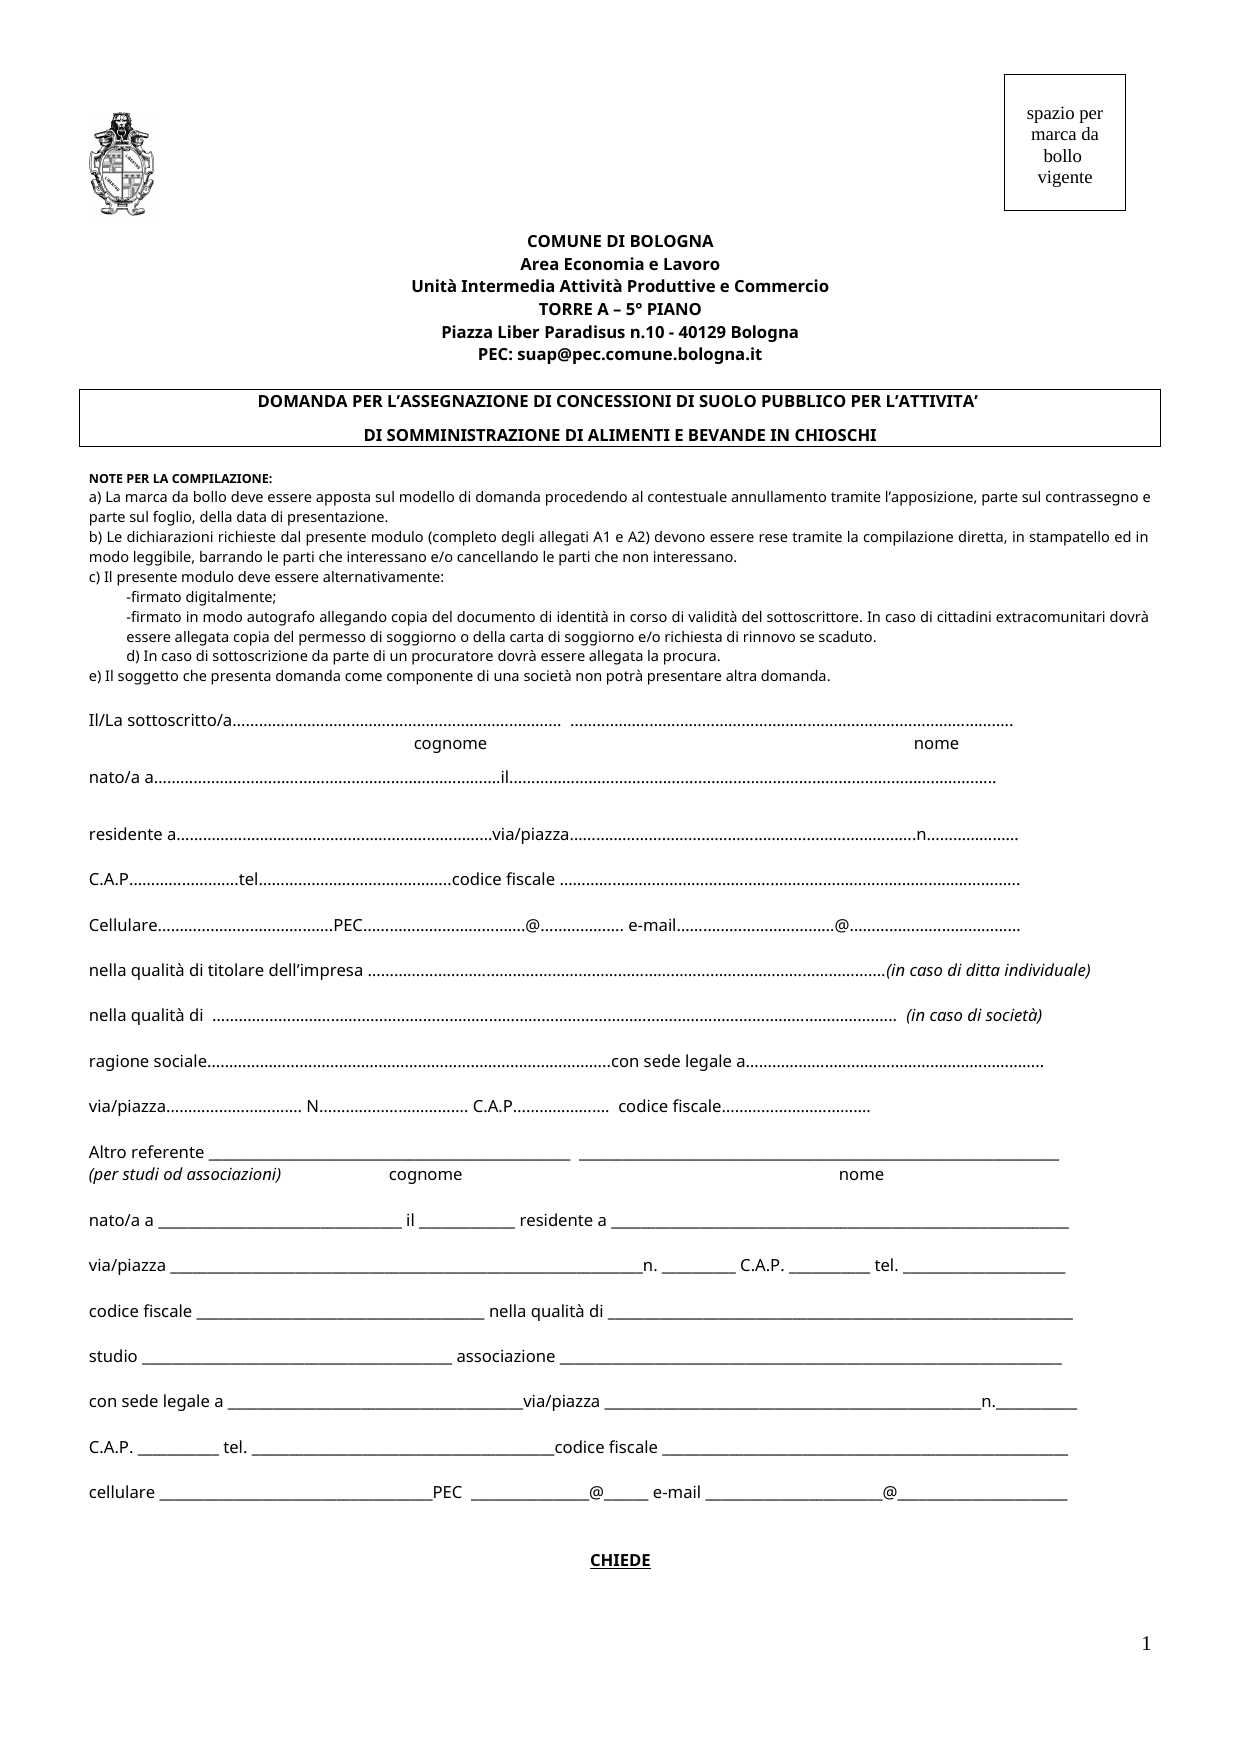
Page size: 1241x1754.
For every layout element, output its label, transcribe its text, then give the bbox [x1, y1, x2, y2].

text e) Il soggetto che presenta domanda come componente di una società non potrà presentare altra domanda. [89, 666, 1152, 686]
subtitle COMUNE DI BOLOGNA [89, 229, 1152, 252]
subtitle Piazza Liber Paradisus n.10 - 40129 Bologna [89, 320, 1152, 343]
subtitle PEC: suap@pec.comune.bologna.it [89, 343, 1152, 366]
text -firmato in modo autografo allegando copia del documento di identità in corso di validità del sottoscrittore. In caso di cittadini extracomunitari dovrà essere allegata copia del permesso di soggiorno o della carta di soggiorno e/o richiesta di rinnovo se scaduto. [126, 606, 1152, 646]
text nato/a a _________________________________ il _____________ residente a ______________________________________________________________ [89, 1208, 1152, 1231]
text nella qualità di titolare dell’impresa ……………………………………………………………………………………………………….(in caso di ditta individuale) [89, 958, 1152, 981]
table_header DOMANDA PER L’ASSEGNAZIONE DI CONCESSIONI DI SUOLO PUBBLICO PER L’ATTIVITA’ DI SOMMINISTRAZIONE DI ALIMENTI E BEVANDE IN CHIOSCHI [80, 390, 1160, 446]
text -firmato digitalmente; [126, 587, 1152, 606]
subtitle b) Le dichiarazioni richieste dal presente modulo (completo degli allegati A1 e A2) devono essere rese tramite la compilazione diretta, in stampatello ed in modo leggibile, barrando le parti che interessano e/o cancellando le parti che non interessano. [89, 527, 1152, 567]
text nella qualità di ………………………………………………………………………………………………………………………………………... (in caso di società) [89, 1004, 1152, 1027]
text con sede legale a ________________________________________via/piazza ___________________________________________________n.___________ [89, 1390, 1152, 1413]
text Il/La sottoscritto/a………………………………………………………………… ……………………………………………………………………………………….. [89, 709, 1152, 731]
text cognome nome [89, 731, 1152, 754]
subtitle Unità Intermedia Attività Produttive e Commercio [89, 275, 1152, 298]
text codice fiscale _______________________________________ nella qualità di _______________________________________________________________ [89, 1299, 1152, 1322]
subtitle c) Il presente modulo deve essere alternativamente: [89, 567, 1152, 587]
text Altro referente _________________________________________________ _________________________________________________________________ [89, 1140, 1152, 1163]
text nato/a a…………………………………………………………………….il………………………………………………………………………………………………... [89, 766, 1152, 788]
text spazio per marca da bollo [1020, 102, 1110, 166]
subtitle NOTE PER LA COMPILAZIONE: [89, 470, 1152, 487]
subtitle a) La marca da bollo deve essere apposta sul modello di domanda procedendo al contestuale annullamento tramite l’apposizione, parte sul contrassegno e parte sul foglio, della data di presentazione. [89, 487, 1152, 527]
text C.A.P…………………….tel……………………………………..codice fiscale …………………………………………………………………………………………... [89, 868, 1152, 890]
text studio __________________________________________ associazione ____________________________________________________________________ [89, 1344, 1152, 1367]
text vigente [1020, 166, 1110, 188]
text (per studi od associazioni) cognome nome [89, 1163, 1152, 1186]
text via/piazza ________________________________________________________________n. __________ C.A.P. ___________ tel. ______________________ [89, 1254, 1152, 1276]
subtitle CHIEDE [89, 1549, 1152, 1572]
text residente a………………………………………………………………via/piazza…………………………………………………………………….n………………… [89, 822, 1152, 845]
subtitle TORRE A – 5° PIANO [89, 298, 1152, 320]
text via/piazza…………………………. N……………………………. C.A.P…………………. codice fiscale……………………………. [89, 1095, 1152, 1117]
text Cellulare………………………………….PEC……………………………….@………………. e-mail………………………………@………………………………… [89, 913, 1152, 936]
text ragione sociale………………………………………………………………………………..con sede legale a………………………………………………………….. [89, 1049, 1152, 1072]
text C.A.P. ___________ tel. _________________________________________codice fiscale _______________________________________________________ [89, 1435, 1152, 1458]
text d) In caso di sottoscrizione da parte di un procuratore dovrà essere allegata la procura. [126, 646, 1152, 666]
subtitle Area Economia e Lavoro [89, 252, 1152, 275]
text cellulare _____________________________________PEC ________________@______ e-mail ________________________@_______________________ [89, 1481, 1152, 1503]
